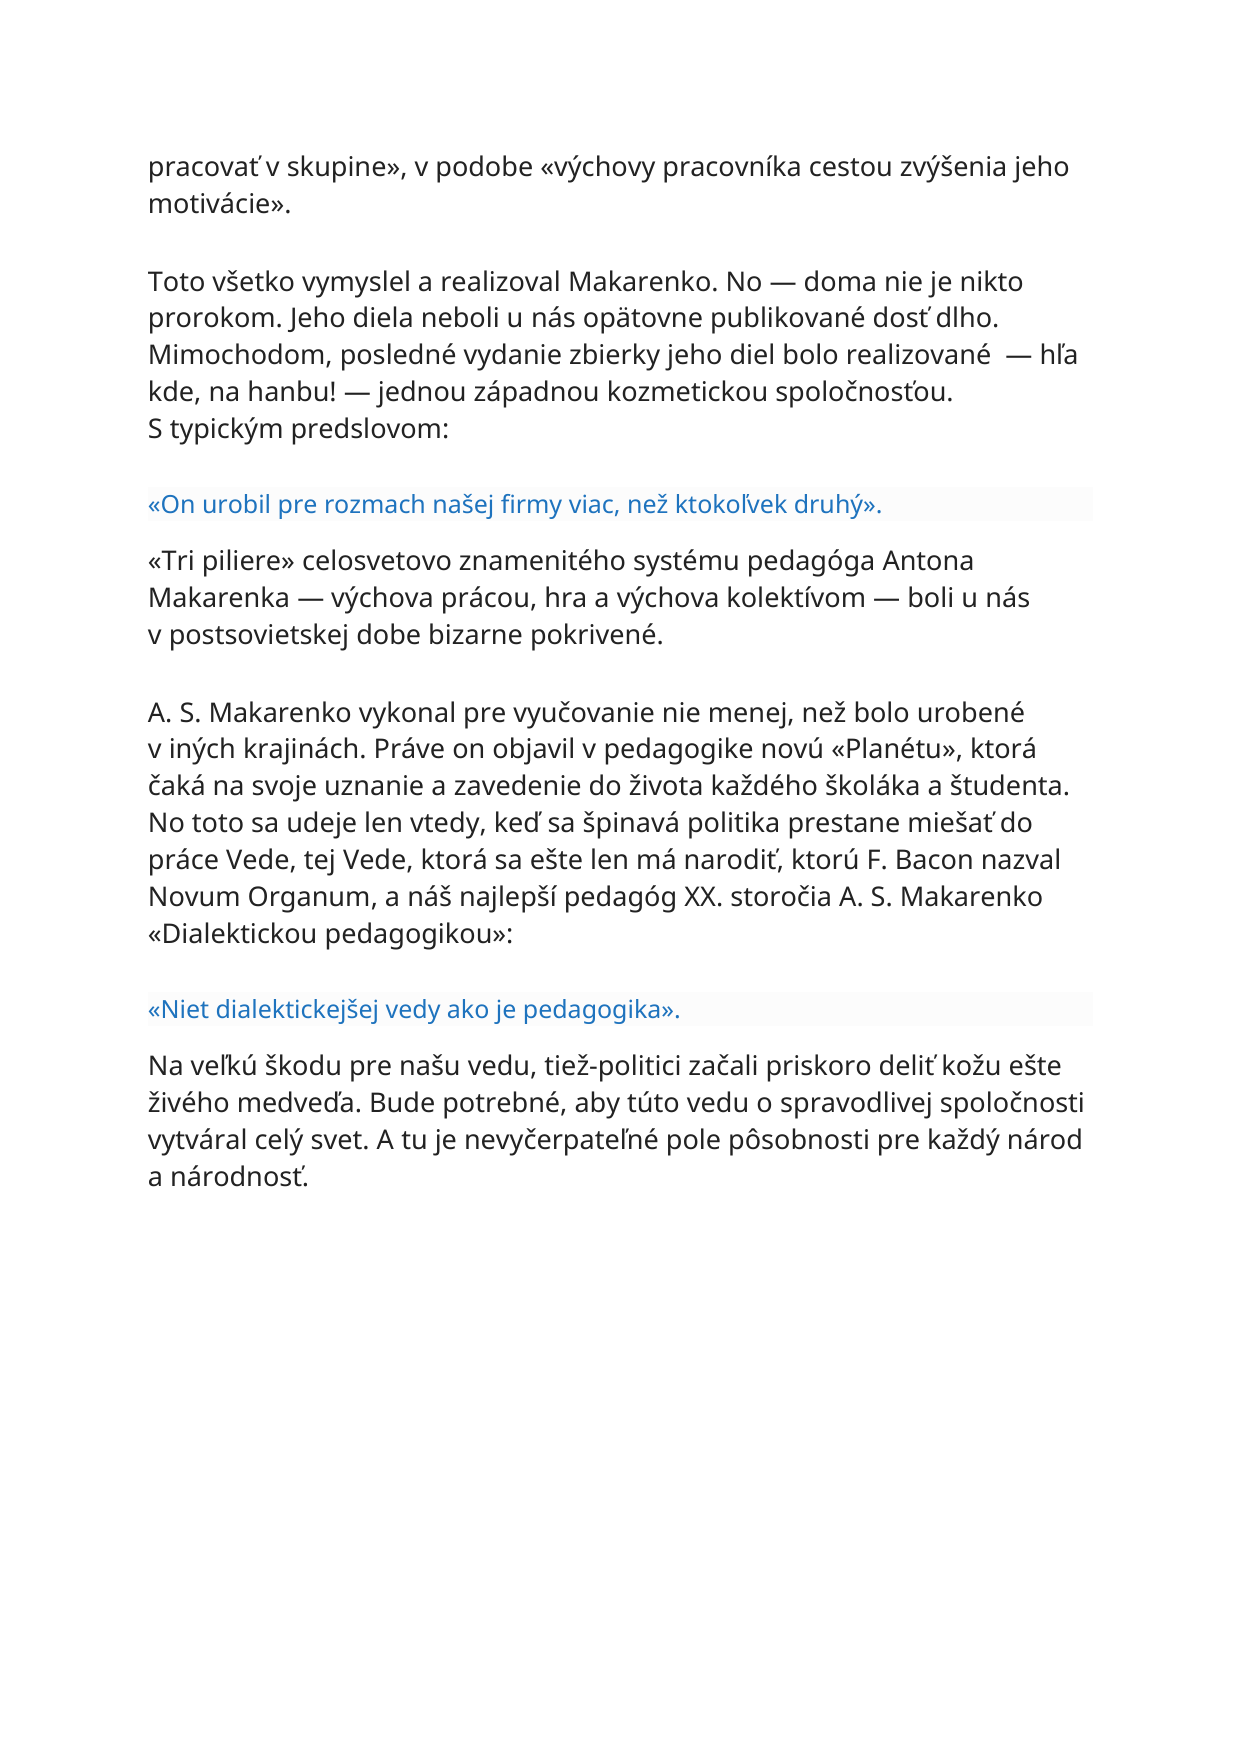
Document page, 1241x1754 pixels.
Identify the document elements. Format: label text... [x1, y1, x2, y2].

text Na veľkú škodu pre našu vedu, tiež-politici začali priskoro deliť kožu ešte živého medveďa. Bude potrebné, aby túto vedu o spravodlivej spoločnosti vytváral celý svet. A tu je nevyčerpateľné pole pôsobnosti pre každý národ a národnosť. [148, 1047, 1093, 1194]
text A. S. Makarenko vykonal pre vyučovanie nie menej, než bolo urobené v iných krajinách. Práve on objavil v pedagogike novú «Planétu», ktorá čaká na svoje uznanie a zavedenie do života každého školáka a študenta. No toto sa udeje len vtedy, keď sa špinavá politika prestane miešať do práce Vede, tej Vede, ktorá sa ešte len má narodiť, ktorú F. Bacon nazval Novum Organum, a náš najlepší pedagóg XX. storočia A. S. Makarenko «Dialektickou pedagogikou»: [148, 693, 1093, 951]
text «Niet dialektickejšej vedy ako je pedagogika». [148, 992, 1093, 1026]
text «Tri piliere» celosvetovo znamenitého systému pedagóga Antona Makarenka — výchova prácou, hra a výchova kolektívom — boli u nás v postsovietskej dobe bizarne pokrivené. [148, 542, 1093, 652]
text «On urobil pre rozmach našej firmy viac, než ktokoľvek druhý». [148, 487, 1093, 521]
text Toto všetko vymyslel a realizoval Makarenko. No — doma nie je nikto prorokom. Jeho diela neboli u nás opätovne publikované dosť dlho. Mimochodom, posledné vydanie zbierky jeho diel bolo realizované — hľa kde, na hanbu! — jednou západnou kozmetickou spoločnosťou. S typickým predslovom: [148, 262, 1093, 446]
text pracovať v skupine», v podobe «výchovy pracovníka cestou zvýšenia jeho motivácie». [148, 148, 1093, 221]
